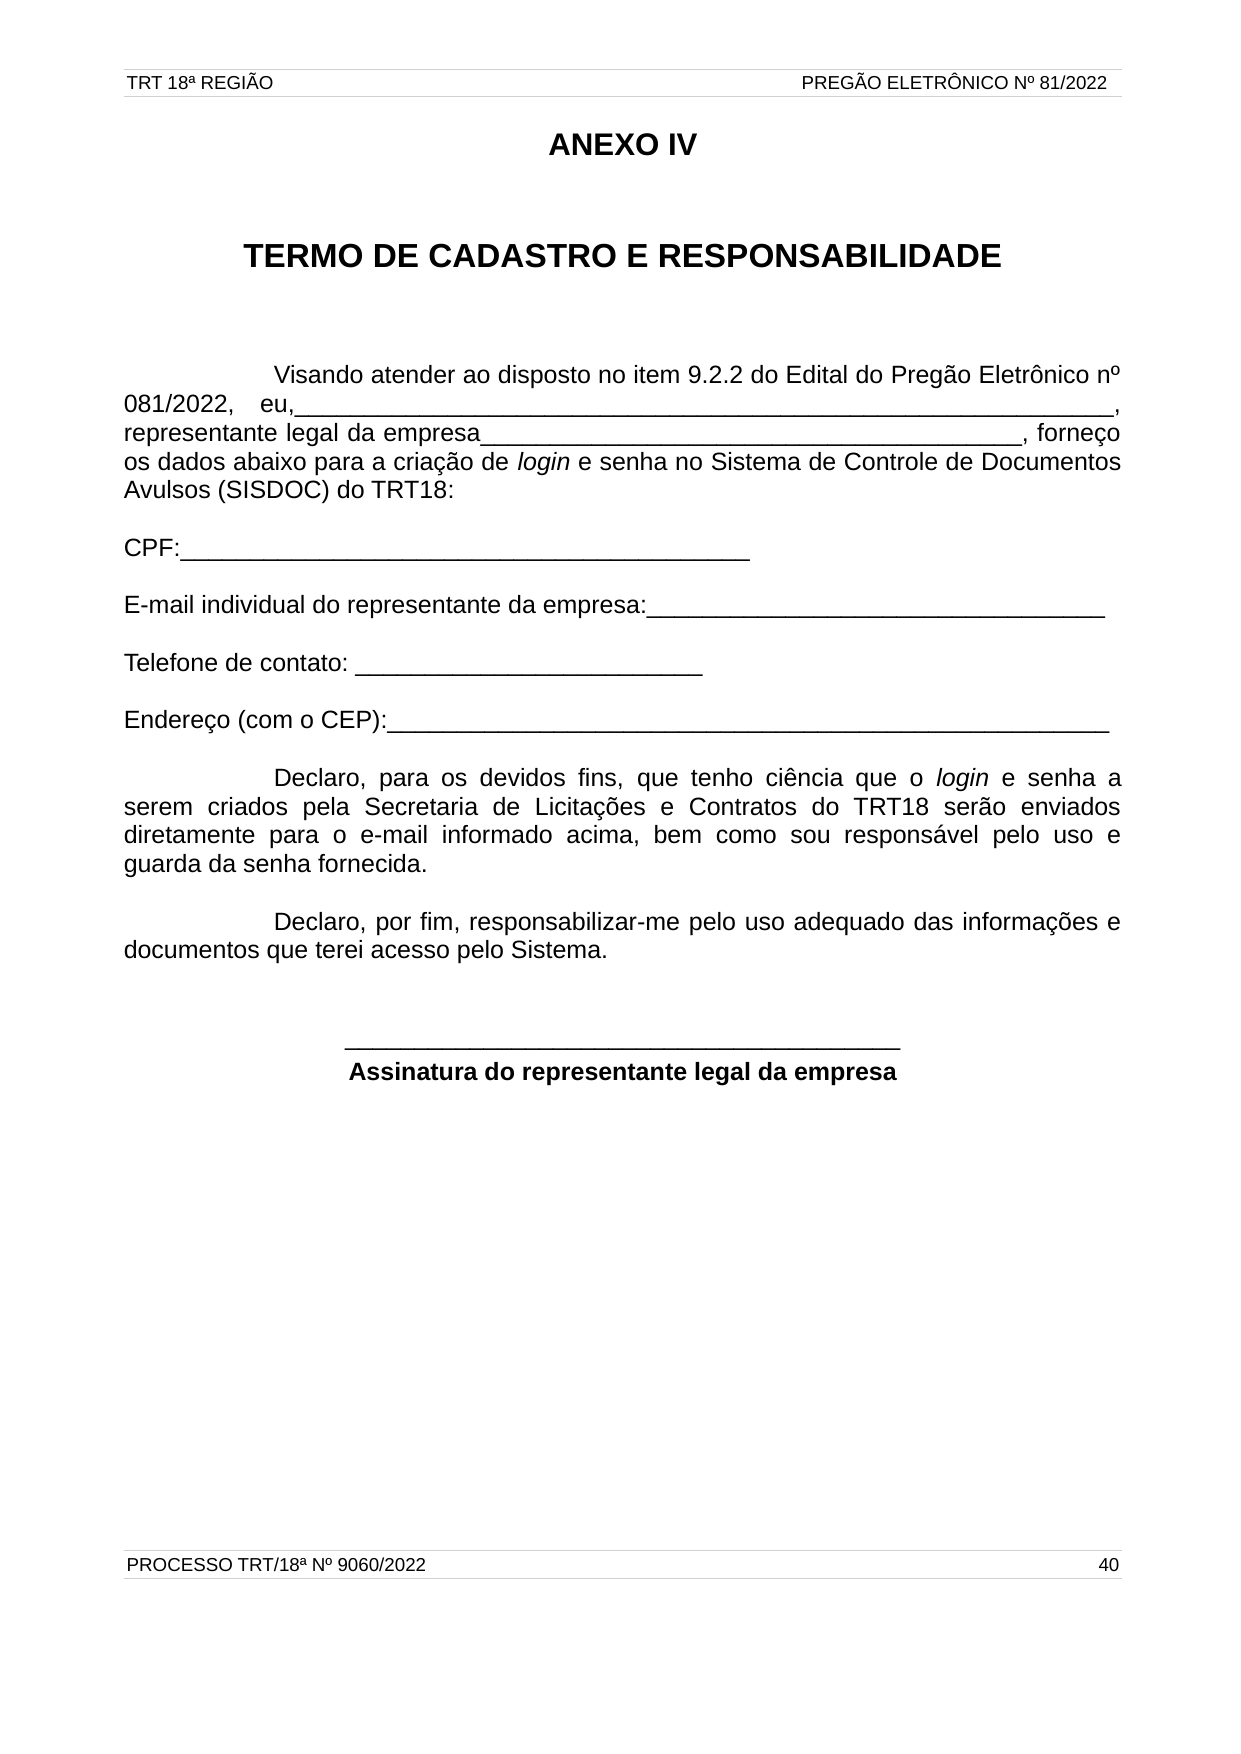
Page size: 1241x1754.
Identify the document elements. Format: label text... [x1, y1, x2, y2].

text Visando atender ao disposto no item 9.2.2 do Edital do Pregão Eletrônico nº 081/2022, eu,___________________________________________________________, representante legal da empresa_______________________________________, forneço os dados abaixo para a criação de login e senha no Sistema de Controle de Documentos Avulsos (SISDOC) do TRT18: [123, 360, 1122, 504]
text Declaro, por fim, responsabilizar-me pelo uso adequado das informações e documentos que terei acesso pelo Sistema. [123, 907, 1122, 964]
text TERMO DE CADASTRO E RESPONSABILIDADE [123, 236, 1122, 274]
text ________________________________________ [123, 1022, 1122, 1050]
text ANEXO IV [123, 126, 1122, 162]
text Declaro, para os devidos fins, que tenho ciência que o login e senha a serem criados pela Secretaria de Licitações e Contratos do TRT18 serão enviados diretamente para o e-mail informado acima, bem como sou responsável pelo uso e guarda da senha fornecida. [123, 763, 1122, 878]
text CPF:_________________________________________ [123, 533, 1122, 562]
text E-mail individual do representante da empresa:_________________________________ [123, 590, 1122, 619]
text Endereço (com o CEP):____________________________________________________ [123, 705, 1122, 734]
text Telefone de contato: _________________________ [123, 648, 1122, 677]
text Assinatura do representante legal da empresa [123, 1050, 1122, 1086]
